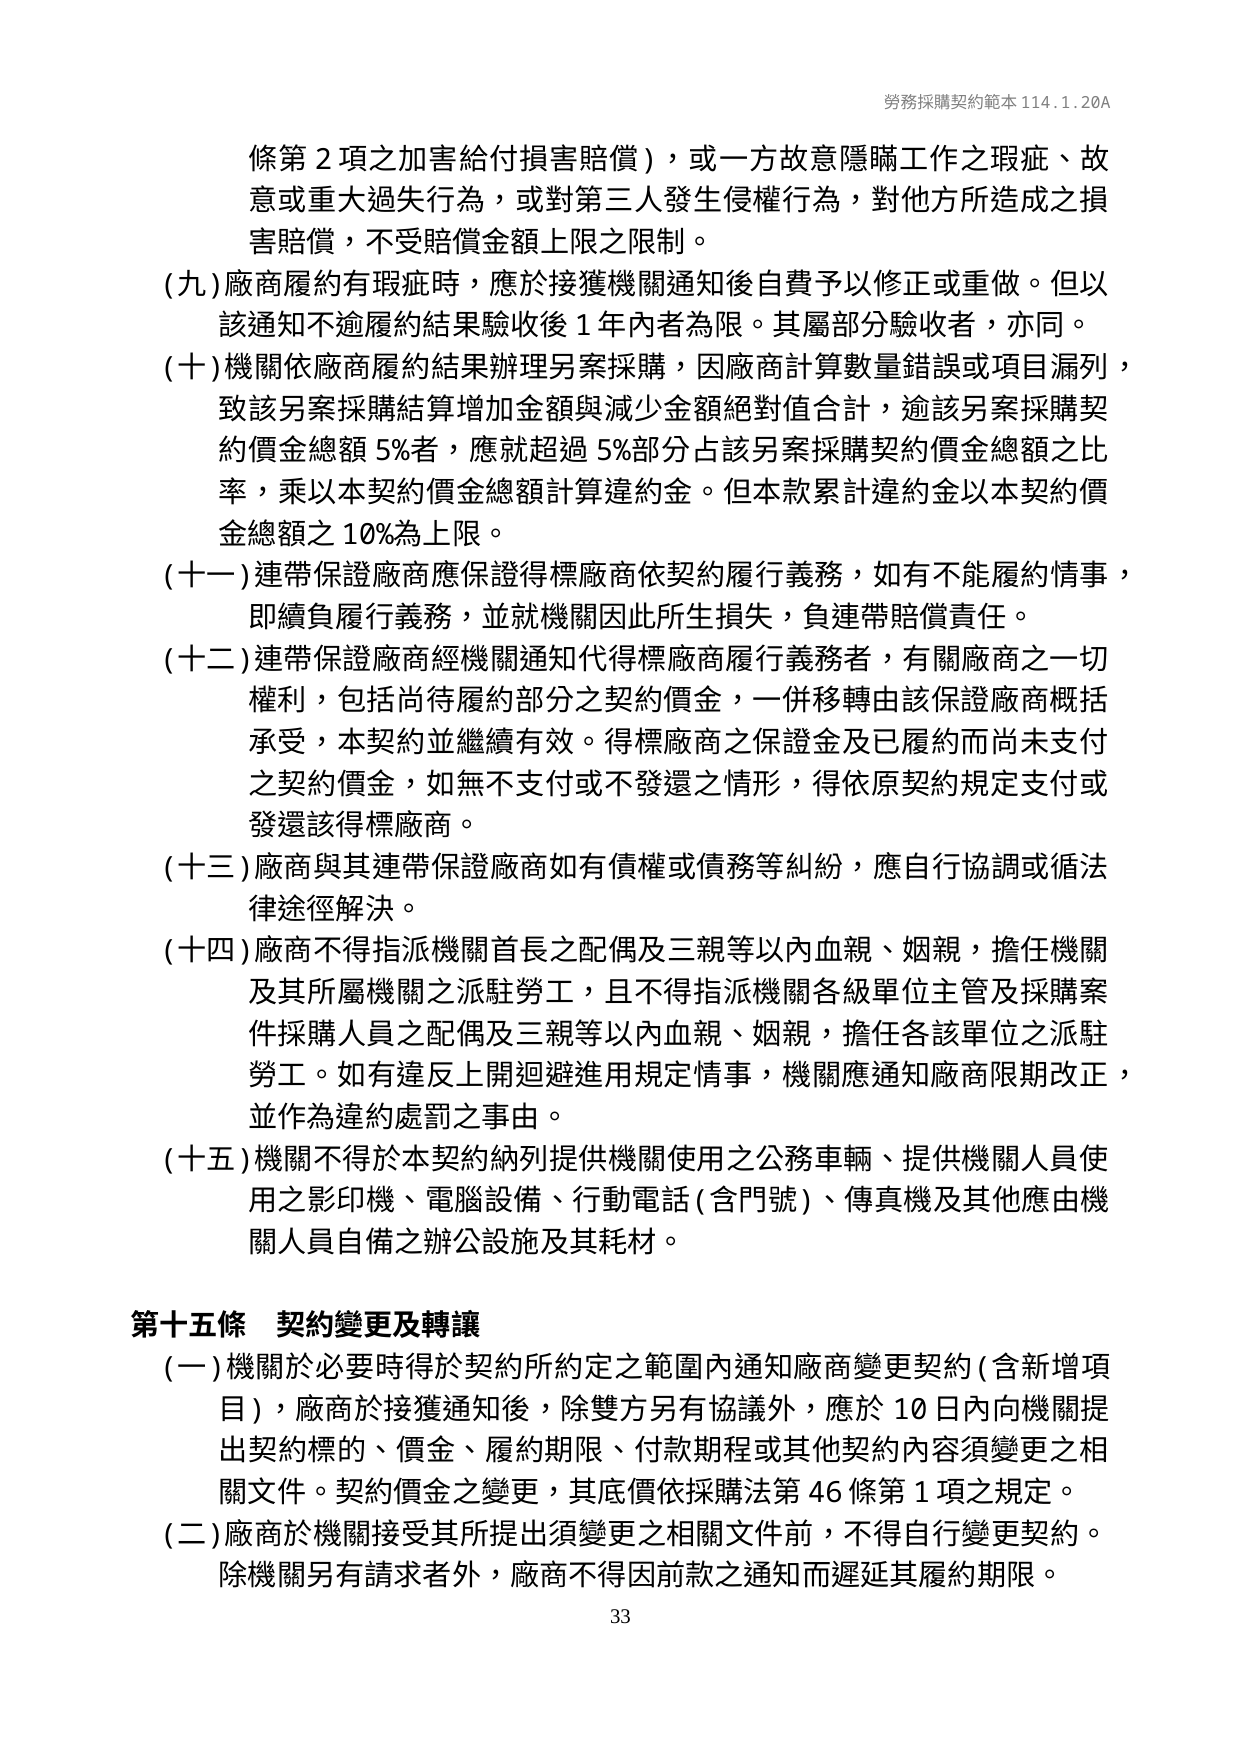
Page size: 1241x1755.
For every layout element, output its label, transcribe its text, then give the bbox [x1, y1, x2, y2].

text 第十五條 契約變更及轉讓 [130, 1302, 1110, 1344]
text (十)機關依廠商履約結果辦理另案採購，因廠商計算數量錯誤或項目漏列，致該另案採購結算增加金額與減少金額絕對值合計，逾該另案採購契約價金總額5%者，應就超過5%部分占該另案採購契約價金總額之比率，乘以本契約價金總額計算違約金。但本款累計違約金以本契約價金總額之10%為上限。 [159, 344, 1110, 552]
text (二)廠商於機關接受其所提出須變更之相關文件前，不得自行變更契約。除機關另有請求者外，廠商不得因前款之通知而遲延其履約期限。 [159, 1511, 1110, 1594]
text (九)廠商履約有瑕疵時，應於接獲機關通知後自費予以修正或重做。但以該通知不逾履約結果驗收後1年內者為限。其屬部分驗收者，亦同。 [159, 261, 1110, 344]
text (十二)連帶保證廠商經機關通知代得標廠商履行義務者，有關廠商之一切權利，包括尚待履約部分之契約價金，一併移轉由該保證廠商概括承受，本契約並繼續有效。得標廠商之保證金及已履約而尚未支付之契約價金，如無不支付或不發還之情形，得依原契約規定支付或發還該得標廠商。 [159, 636, 1110, 844]
text (十五)機關不得於本契約納列提供機關使用之公務車輛、提供機關人員使用之影印機、電腦設備、行動電話(含門號)、傳真機及其他應由機關人員自備之辦公設施及其耗材。 [159, 1136, 1110, 1261]
text (十四)廠商不得指派機關首長之配偶及三親等以內血親、姻親，擔任機關及其所屬機關之派駐勞工，且不得指派機關各級單位主管及採購案件採購人員之配偶及三親等以內血親、姻親，擔任各該單位之派駐勞工。如有違反上開迴避進用規定情事，機關應通知廠商限期改正，並作為違約處罰之事由。 [159, 927, 1110, 1136]
text 條第2項之加害給付損害賠償)，或一方故意隱瞞工作之瑕疵、故意或重大過失行為，或對第三人發生侵權行為，對他方所造成之損害賠償，不受賠償金額上限之限制。 [218, 136, 1110, 261]
text (一)機關於必要時得於契約所約定之範圍內通知廠商變更契約(含新增項目)，廠商於接獲通知後，除雙方另有協議外，應於10日內向機關提出契約標的、價金、履約期限、付款期程或其他契約內容須變更之相關文件。契約價金之變更，其底價依採購法第46條第1項之規定。 [159, 1344, 1110, 1511]
text (十一)連帶保證廠商應保證得標廠商依契約履行義務，如有不能履約情事，即續負履行義務，並就機關因此所生損失，負連帶賠償責任。 [159, 552, 1110, 636]
text (十三)廠商與其連帶保證廠商如有債權或債務等糾紛，應自行協調或循法律途徑解決。 [159, 844, 1110, 927]
